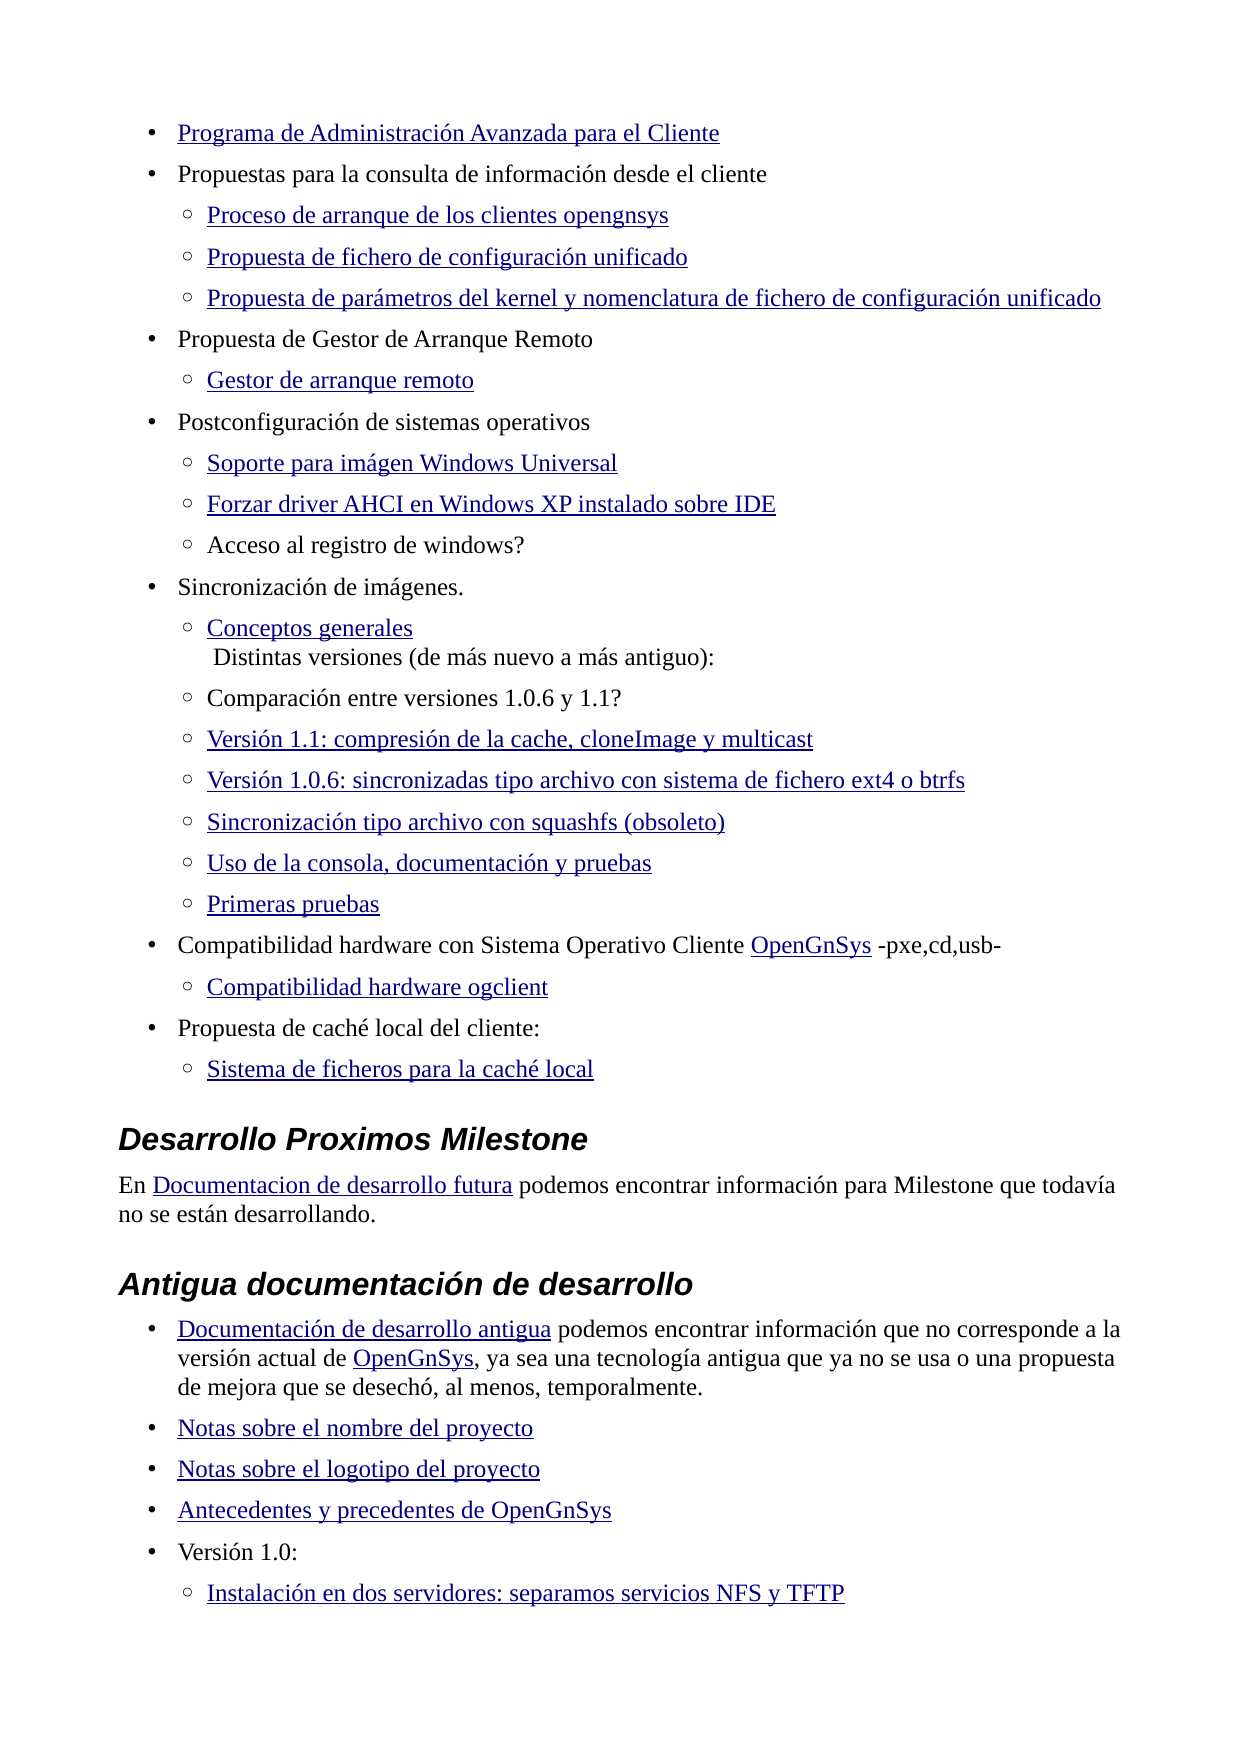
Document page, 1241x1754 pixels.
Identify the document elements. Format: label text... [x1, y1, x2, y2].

list Notas sobre el logotipo del proyecto [148, 1454, 1122, 1483]
list ​Forzar driver AHCI en Windows XP instalado sobre IDE [177, 489, 1122, 518]
list Compatibilidad hardware con Sistema Operativo Cliente OpenGnSys -pxe,cd,usb- [148, 931, 1122, 959]
list Propuesta de caché local del cliente: [148, 1013, 1122, 1042]
list Antecedentes y precedentes de OpenGnSys [148, 1496, 1122, 1524]
list Sincronización tipo archivo con squashfs (obsoleto) [177, 807, 1122, 836]
list Versión 1.0: [148, 1537, 1122, 1566]
list Sincronización de imágenes. [148, 572, 1122, 601]
list Versión 1.1: compresión de la cache, cloneImage y multicast [177, 724, 1122, 753]
list Gestor de arranque remoto [177, 366, 1122, 394]
subtitle Antigua documentación de desarrollo [118, 1265, 1122, 1302]
list Soporte para imágen Windows Universal [177, 448, 1122, 477]
subtitle Desarrollo Proximos Milestone [118, 1121, 1122, 1157]
list Notas sobre el nombre del proyecto [148, 1413, 1122, 1442]
list Uso de la consola, documentación y pruebas [177, 848, 1122, 877]
list Conceptos generales Distintas versiones (de más nuevo a más antiguo): [177, 613, 1122, 671]
list Instalación en dos servidores: separamos servicios NFS y TFTP [177, 1578, 1122, 1607]
list Propuesta de parámetros del kernel y nomenclatura de fichero de configuración unificado [177, 283, 1122, 312]
list Programa de Administración Avanzada para el Cliente [148, 118, 1122, 147]
list Propuestas para la consulta de información desde el cliente [148, 159, 1122, 188]
list Comparación entre versiones 1.0.6 y 1.1? [177, 683, 1122, 712]
list Propuesta de Gestor de Arranque Remoto [148, 324, 1122, 353]
text En Documentacion de desarrollo futura podemos encontrar información para Milestone que todavía no se están desarrollando. [118, 1170, 1122, 1227]
list Postconfiguración de sistemas operativos [148, 407, 1122, 436]
list Acceso al registro de windows? [177, 531, 1122, 559]
list Versión 1.0.6: sincronizadas tipo archivo con sistema de fichero ext4 o btrfs [177, 766, 1122, 794]
list Sistema de ficheros para la caché local [177, 1054, 1122, 1083]
list Primeras pruebas [177, 889, 1122, 918]
list Documentación de desarrollo antigua podemos encontrar información que no corresponde a la versión actual de OpenGnSys, ya sea una tecnología antigua que ya no se usa o una propuesta de mejora que se desechó, al menos, temporalmente. [148, 1314, 1122, 1401]
list Proceso de arranque de los clientes opengnsys [177, 201, 1122, 229]
list Propuesta de fichero de configuración unificado [177, 242, 1122, 271]
list Compatibilidad hardware ogclient [177, 972, 1122, 1001]
